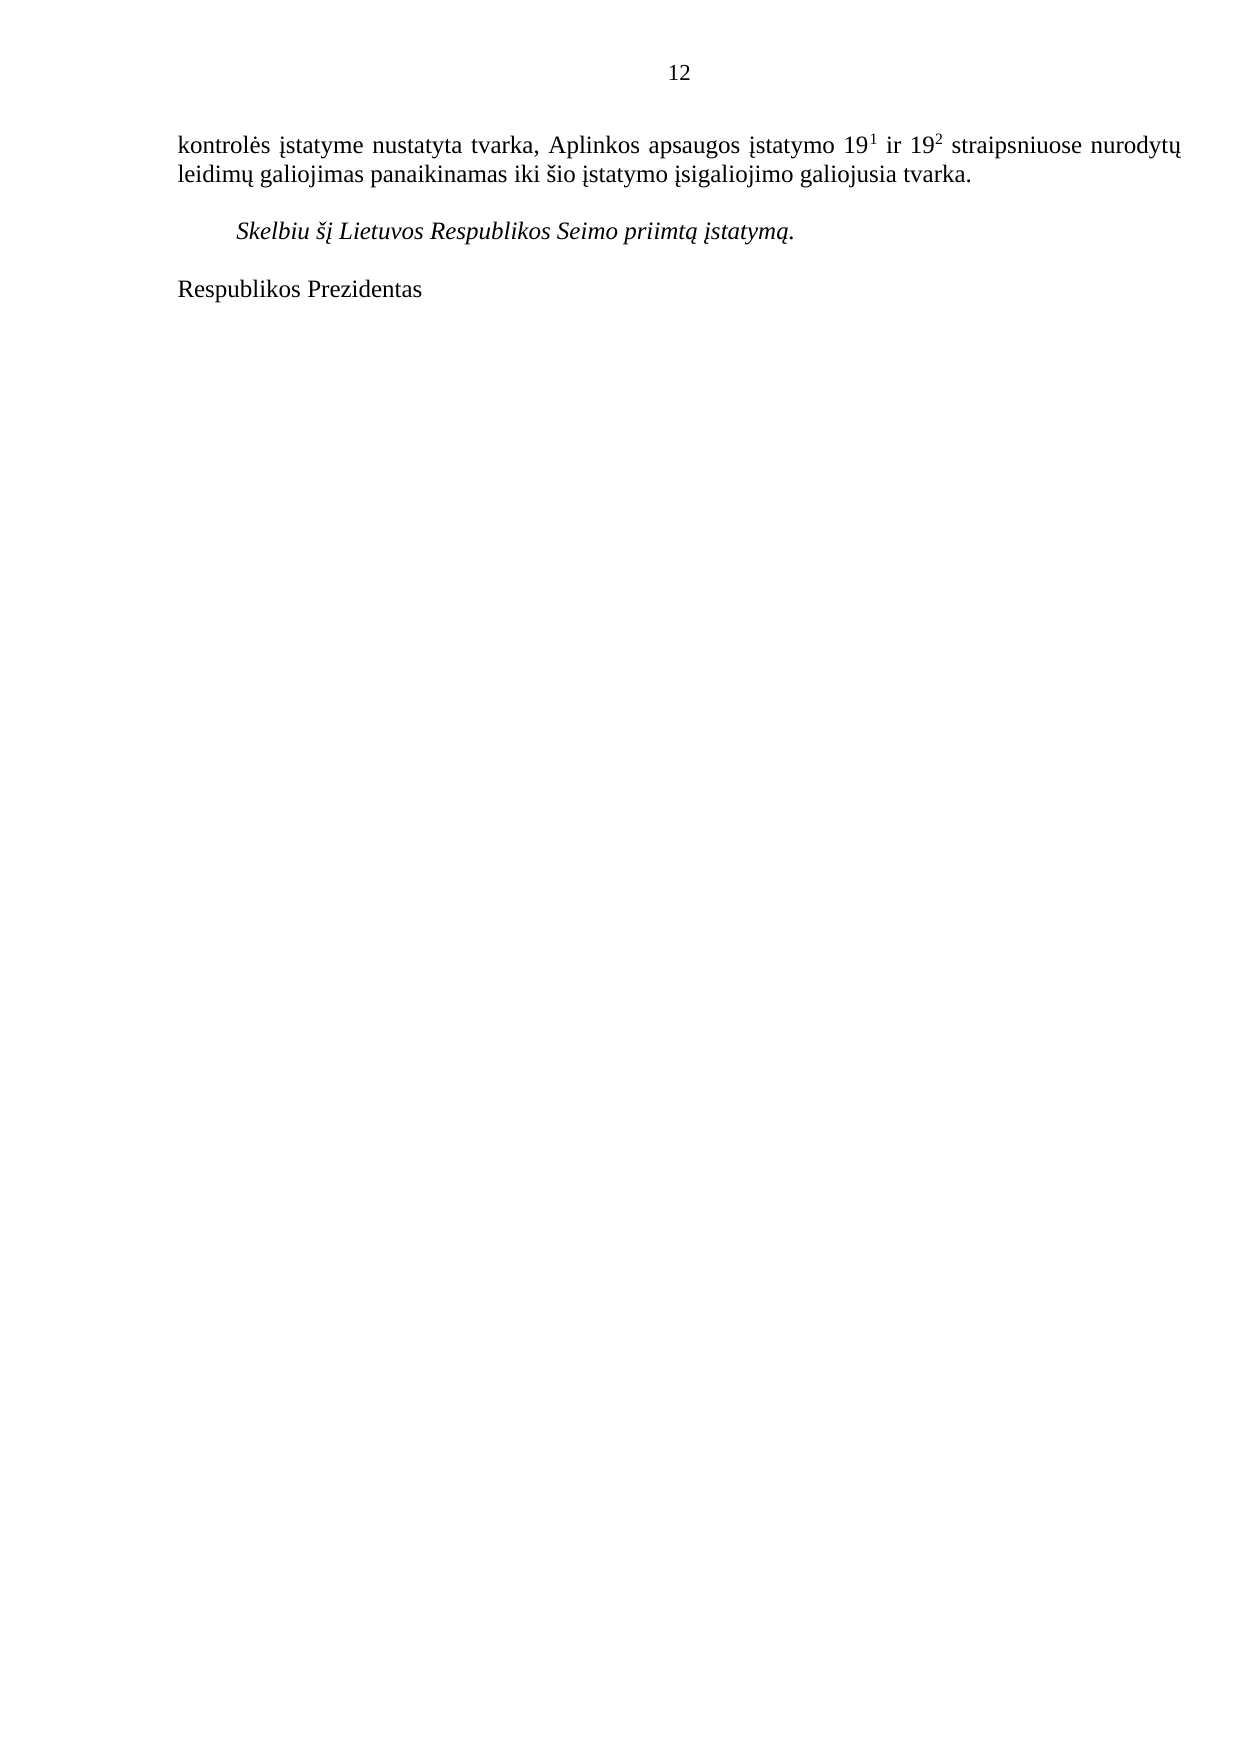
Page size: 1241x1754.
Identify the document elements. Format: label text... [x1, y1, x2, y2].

text Skelbiu šį Lietuvos Respublikos Seimo priimtą įstatymą. [177, 216, 1181, 245]
text Respublikos Prezidentas [177, 274, 1181, 302]
text kontrolės įstatyme nustatyta tvarka, Aplinkos apsaugos įstatymo 191 ir 192 straipsniuose nurodytų leidimų galiojimas panaikinamas iki šio įstatymo įsigaliojimo galiojusia tvarka. [177, 130, 1181, 187]
